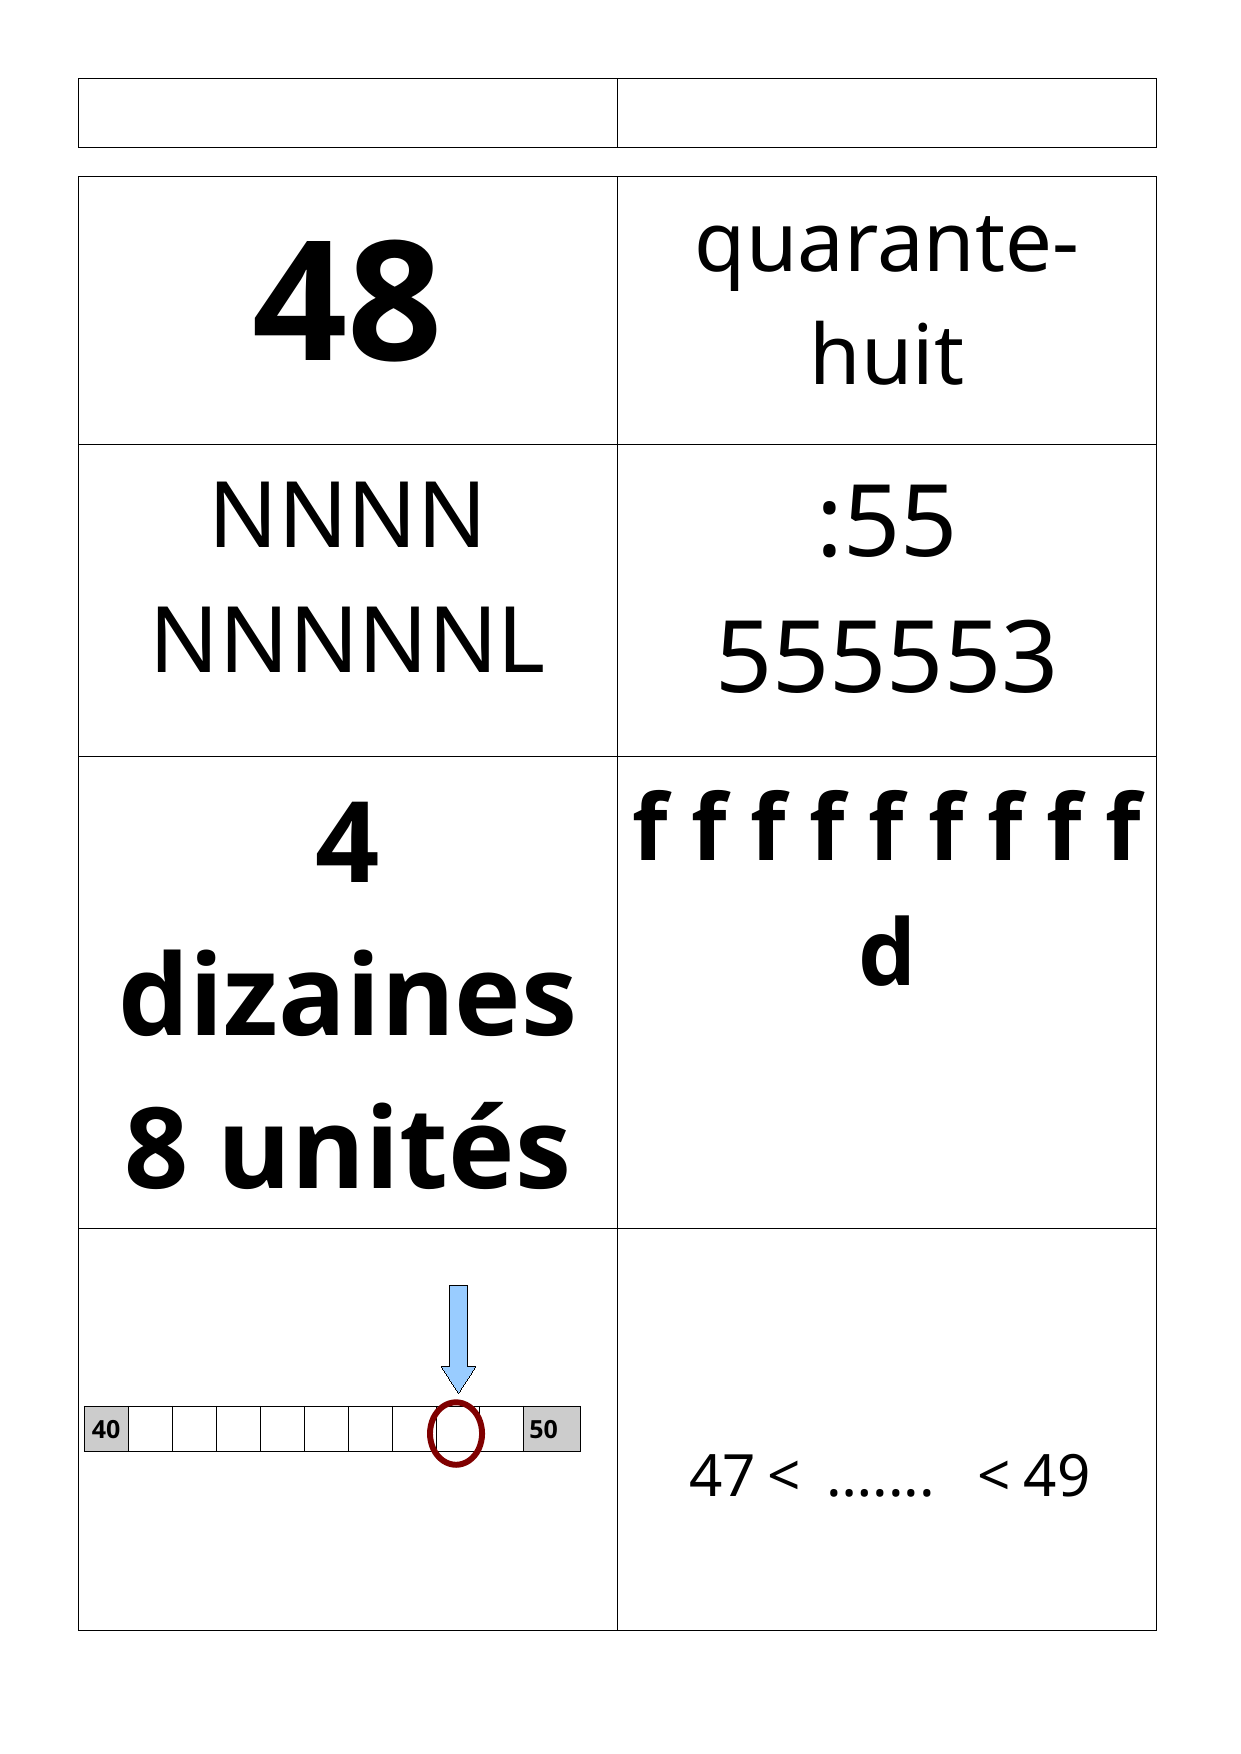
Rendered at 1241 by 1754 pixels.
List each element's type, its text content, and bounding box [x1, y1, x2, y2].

table_header [305, 1407, 348, 1451]
table_cell [618, 79, 1156, 147]
table_header [261, 1407, 304, 1451]
table_header ….... [821, 1348, 971, 1519]
table_header 50 [524, 1407, 580, 1451]
table_header 47 [658, 1348, 762, 1519]
table_header [129, 1407, 172, 1451]
table_cell [79, 79, 617, 147]
table_header [349, 1407, 392, 1451]
table_header [480, 1407, 523, 1451]
table_header < [762, 1348, 821, 1519]
table_header [393, 1407, 436, 1451]
table_header 49 [1018, 1348, 1128, 1519]
table_header < [971, 1348, 1018, 1519]
table_cell f f f f f f f f f d [618, 757, 1156, 1227]
table_header 40 [85, 1407, 128, 1451]
table_header [173, 1407, 216, 1451]
table_cell 4 dizaines 8 unités [79, 757, 617, 1227]
table_cell [79, 1229, 617, 1630]
table_header quarante-huit [618, 177, 1156, 443]
table_header 48 [79, 177, 617, 443]
table_header [217, 1407, 260, 1451]
table_cell :55 555553 [618, 445, 1156, 756]
table_cell NNNN NNNNNL [79, 445, 617, 756]
table_header [437, 1407, 479, 1451]
table_cell [618, 1229, 1156, 1630]
